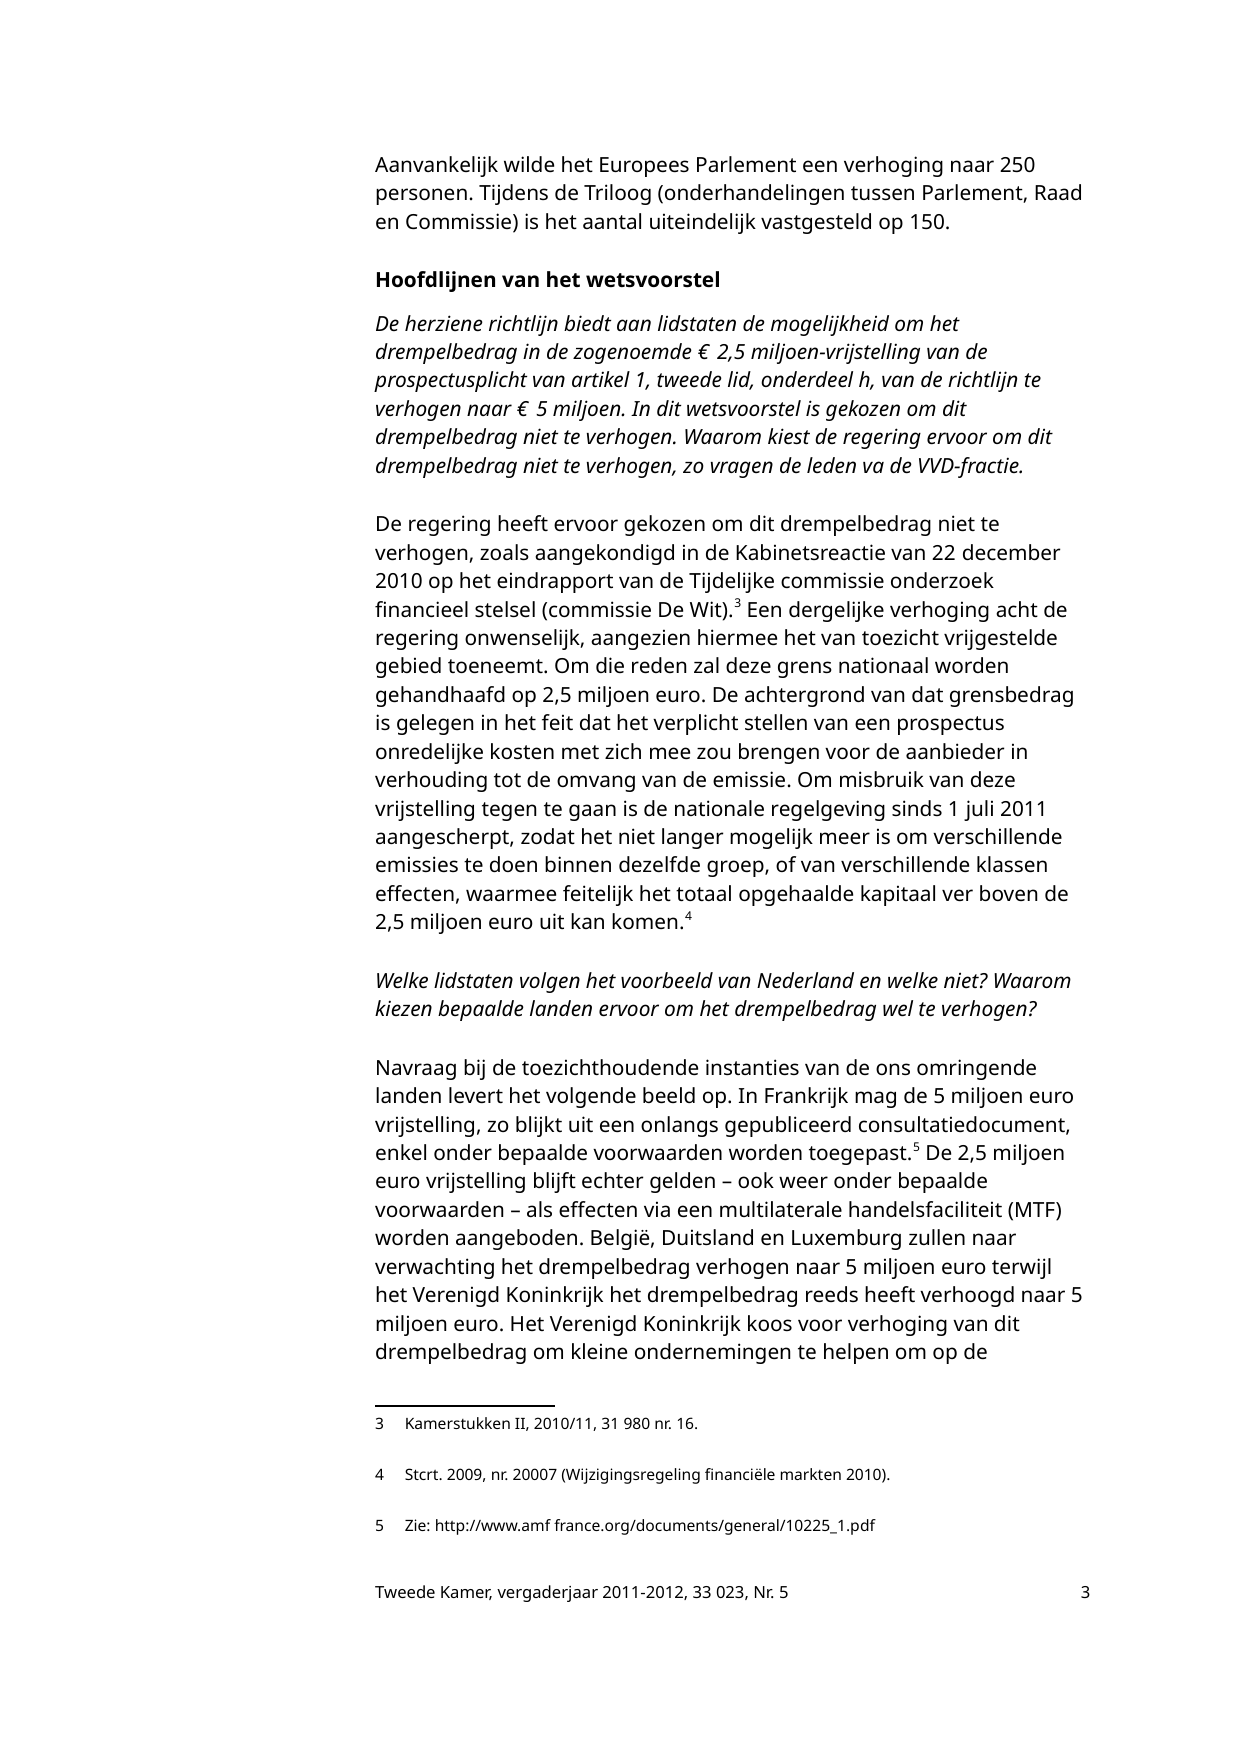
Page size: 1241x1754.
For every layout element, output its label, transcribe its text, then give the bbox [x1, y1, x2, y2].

text Stcrt. 2009, nr. 20007 (Wijzigingsregeling financiële markten 2010). [375, 1449, 1090, 1478]
text Hoofdlijnen van het wetsvoorstel [375, 379, 1090, 407]
text Het getal 150 is gebaseerd op het getal genoemd in artikel 3, tweede lid, onderdeel b, van de richtlijn prospectus. De verhoging vindt z’n oorsprong in de wens van het Europees Parlement om het kleinere ondernemingen makkelijker te maken kapitaal aan te trekken. Aanvankelijk wilde het Europees Parlement een verhoging naar 250 personen. Tijdens de Triloog (onderhandelingen tussen Parlement, Raad en Commissie) is het aantal uiteindelijk vastgesteld op 150. [375, 150, 1090, 349]
text De herziene richtlijn biedt aan lidstaten de mogelijkheid om het drempelbedrag in de zogenoemde € 2,5 miljoen-vrijstelling van de prospectusplicht van artikel 1, tweede lid, onderdeel h, van de richtlijn te verhogen naar € 5 miljoen. In dit wetsvoorstel is gekozen om dit drempelbedrag niet te verhogen. Waarom kiest de regering ervoor om dit drempelbedrag niet te verhogen, zo vragen de leden va de VVD-fractie. [375, 422, 1090, 593]
text Navraag bij de toezichthoudende instanties van de ons omringende landen levert het volgende beeld op. In Frankrijk mag de 5 miljoen euro vrijstelling, zo blijkt uit een onlangs gepubliceerd consultatiedocument, enkel onder bepaalde voorwaarden worden toegepast. De 2,5 miljoen euro vrijstelling blijft echter gelden – ook weer onder bepaalde voorwaarden – als effecten via een multilaterale handelsfaciliteit (MTF) worden aangeboden. België, Duitsland en Luxemburg zullen naar verwachting het drempelbedrag verhogen naar 5 miljoen euro terwijl het Verenigd Koninkrijk het drempelbedrag reeds heeft verhoogd naar 5 miljoen euro. Het Verenigd Koninkrijk koos voor verhoging van dit drempelbedrag om kleine ondernemingen te helpen om op de kapitaalmarkt kapitaal op te halen. De reden waarom de andere genoemde lidstaten voornemens zijn om het drempelbedrag te verhogen naar 5 miljoen euro zijn de regering op dit moment niet bekend, maar deze zal naar verwachting niet wezenlijk verschillen van de reden genoemd door het Verenigd Koninkrijk. [375, 1167, 1090, 1366]
text De regering heeft ervoor gekozen om dit drempelbedrag niet te verhogen, zoals aangekondigd in de Kabinetsreactie van 22 december 2010 op het eindrapport van de Tijdelijke commissie onderzoek financieel stelsel (commissie De Wit). Een dergelijke verhoging acht de regering onwenselijk, aangezien hiermee het van toezicht vrijgestelde gebied toeneemt. Om die reden zal deze grens nationaal worden gehandhaafd op 2,5 miljoen euro. De achtergrond van dat grensbedrag is gelegen in het feit dat het verplicht stellen van een prospectus onredelijke kosten met zich mee zou brengen voor de aanbieder in verhouding tot de omvang van de emissie. Om misbruik van deze vrijstelling tegen te gaan is de nationale regelgeving sinds 1 juli 2011 aangescherpt, zodat het niet langer mogelijk meer is om verschillende emissies te doen binnen dezelfde groep, of van verschillende klassen effecten, waarmee feitelijk het totaal opgehaalde kapitaal ver boven de 2,5 miljoen euro uit kan komen. [375, 623, 1090, 1050]
text Kamerstukken II, 2010/11, 31 980 nr. 16. [375, 1391, 1090, 1419]
text Zie: http://www.amf france.org/documents/general/10225_1.pdf [375, 1508, 1090, 1536]
text Welke lidstaten volgen het voorbeeld van Nederland en welke niet? Waarom kiezen bepaalde landen ervoor om het drempelbedrag wel te verhogen? [375, 1080, 1090, 1137]
